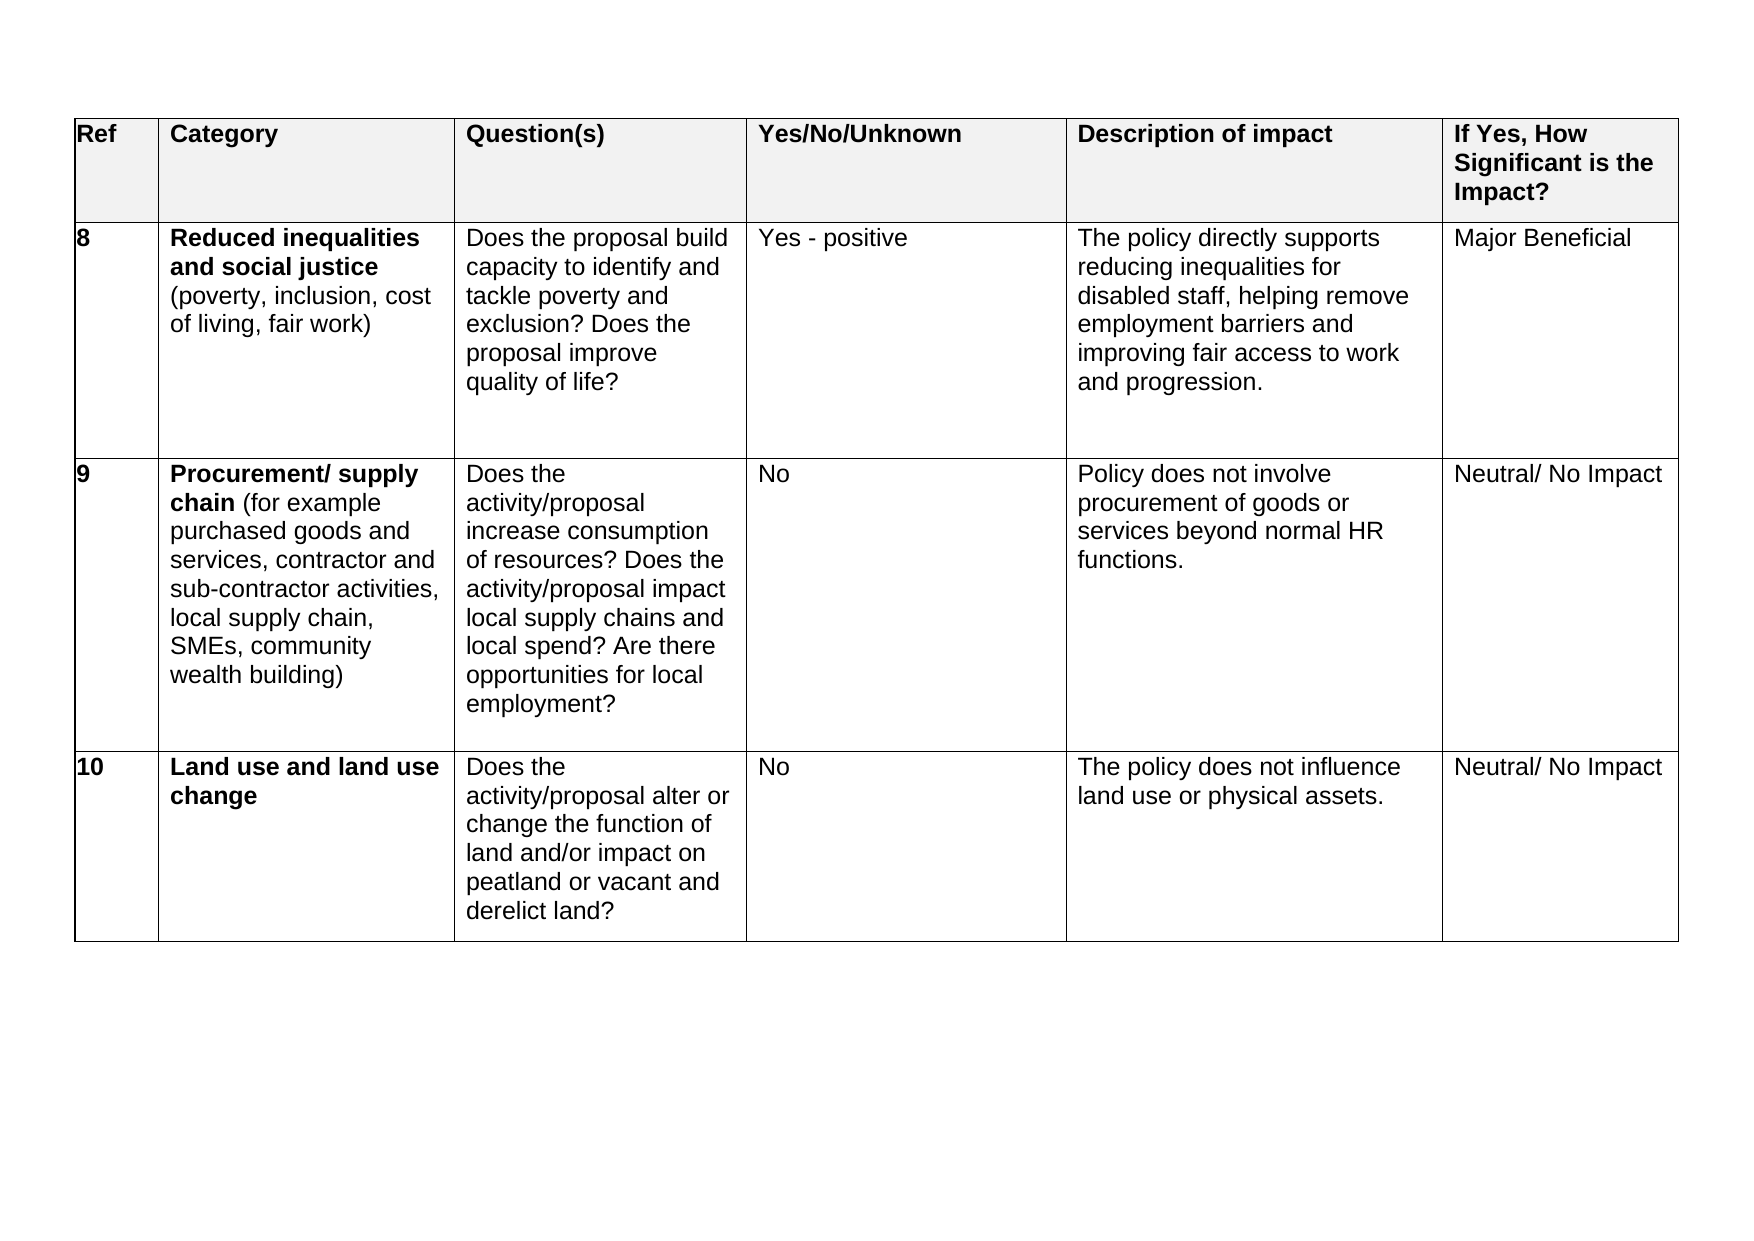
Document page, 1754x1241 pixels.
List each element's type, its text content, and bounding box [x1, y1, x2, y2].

table_cell Yes - positive [747, 223, 1066, 458]
table_cell Does the proposal build capacity to identify and tackle poverty and exclusion? Does the proposal improve quality of life? [455, 223, 746, 458]
table_cell Neutral/ No Impact [1443, 752, 1678, 941]
table_cell The policy directly supports reducing inequalities for disabled staff, helping remove employment barriers and improving fair access to work and progression. [1067, 223, 1442, 458]
table_cell Procurement/ supply chain (for example purchased goods and services, contractor and sub-contractor activities, local supply chain, SMEs, community wealth building) [159, 459, 454, 751]
table_cell Reduced inequalities and social justice (poverty, inclusion, cost of living, fair work) [159, 223, 454, 458]
table_header Description of impact [1067, 119, 1442, 222]
table_header Question(s) [455, 119, 746, 222]
table_cell Neutral/ No Impact [1443, 459, 1678, 751]
table_cell Does the activity/proposal alter or change the function of land and/or impact on peatland or vacant and derelict land? [455, 752, 746, 941]
table_header Ref [76, 119, 158, 222]
table_cell No [747, 459, 1066, 751]
table_cell The policy does not influence land use or physical assets. [1067, 752, 1442, 941]
table_header Category [159, 119, 454, 222]
table_header If Yes, How Significant is the Impact? [1443, 119, 1678, 222]
table_cell No [747, 752, 1066, 941]
table_cell 8 [76, 223, 158, 458]
table_cell Major Beneficial [1443, 223, 1678, 458]
table_cell Land use and land use change [159, 752, 454, 941]
table_cell Does the activity/proposal increase consumption of resources? Does the activity/proposal impact local supply chains and local spend? Are there opportunities for local employment? [455, 459, 746, 751]
table_cell 9 [76, 459, 158, 751]
table_cell Policy does not involve procurement of goods or services beyond normal HR functions. [1067, 459, 1442, 751]
table_header Yes/No/Unknown [747, 119, 1066, 222]
table_cell 10 [76, 752, 158, 941]
